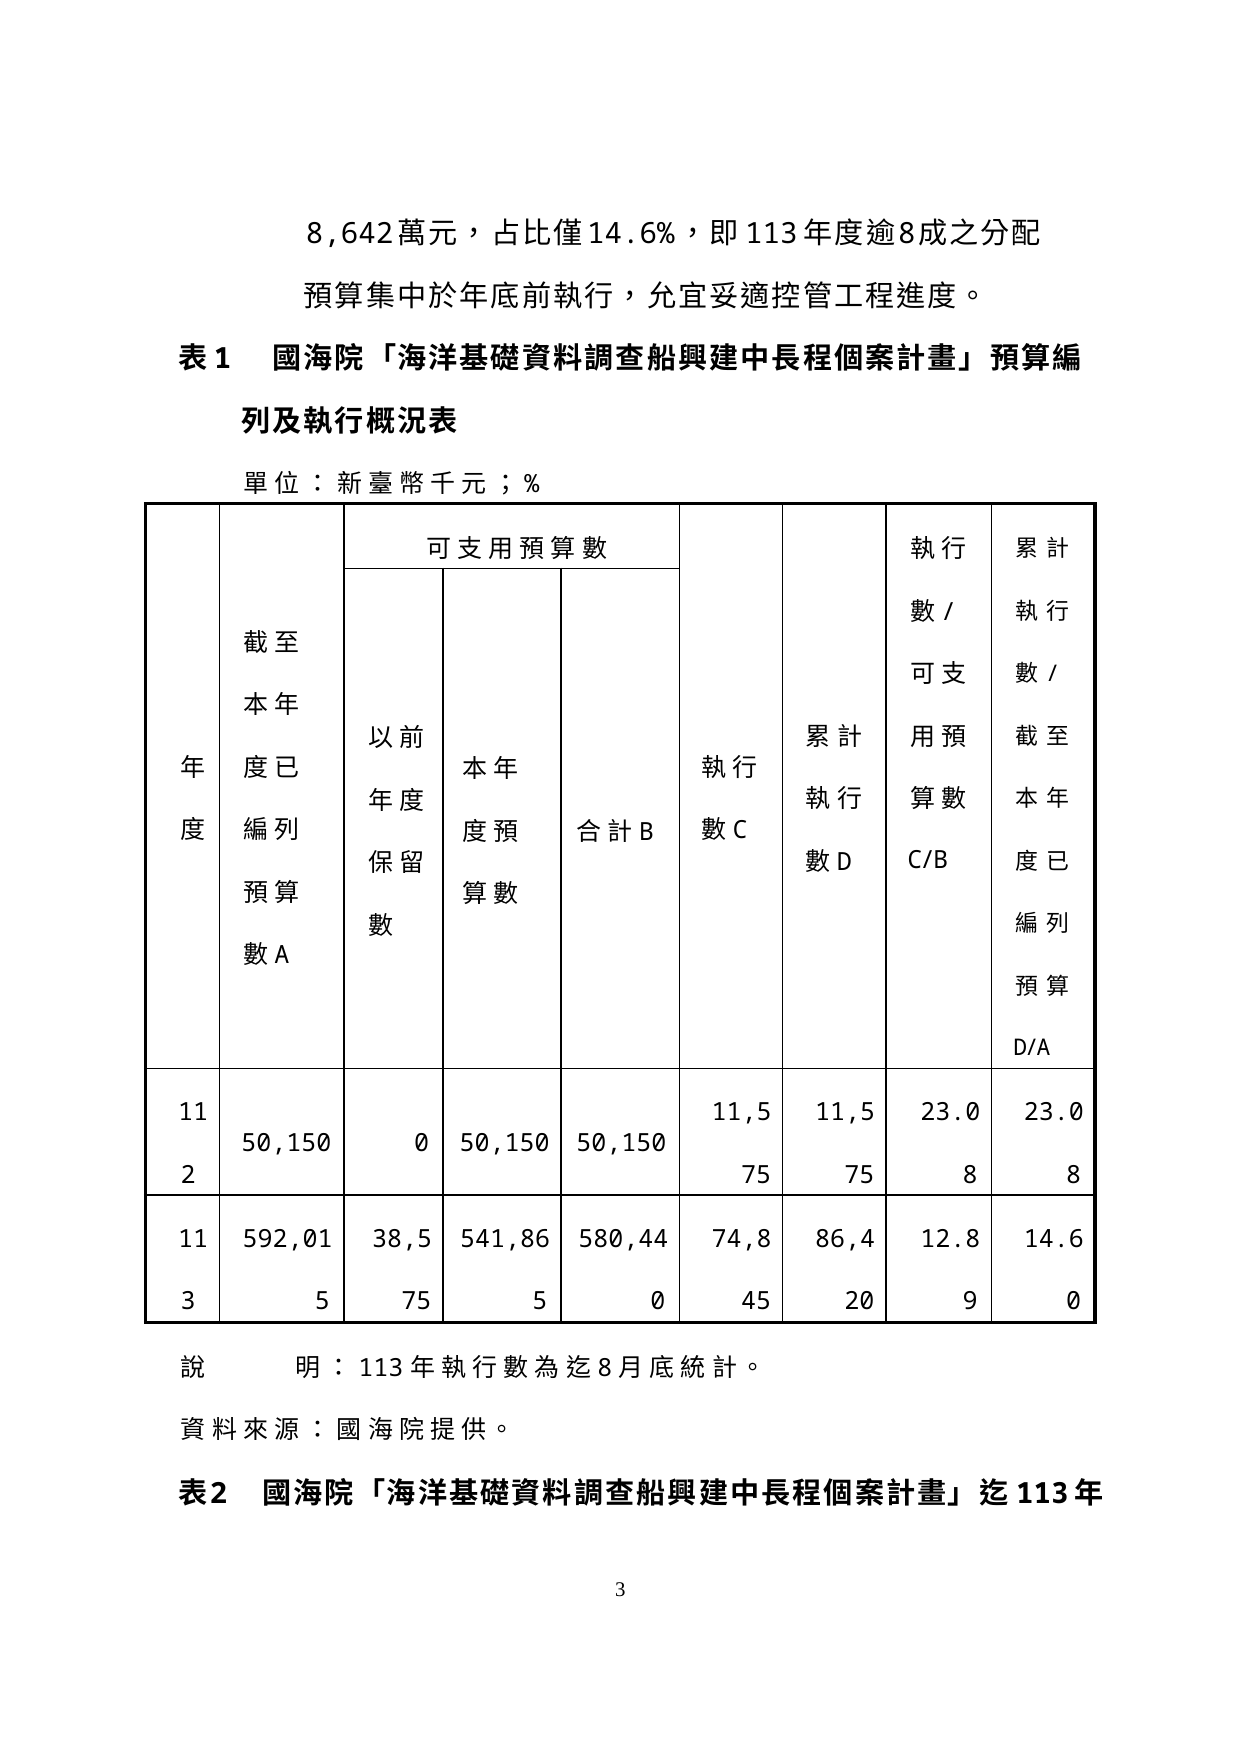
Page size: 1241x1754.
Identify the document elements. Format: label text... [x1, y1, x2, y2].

table_header 截至本年度已編列預算數A [220, 505, 343, 1068]
table_cell 113 [147, 1196, 219, 1321]
table_cell 112 [147, 1069, 219, 1194]
table_header 累計執行數D [783, 505, 885, 1068]
table_cell 38,575 [345, 1196, 442, 1321]
text 8,642萬元，占比僅14.6%，即113年度逾8成之分配預算集中於年底前執行，允宜妥適控管工程進度。 [266, 189, 1063, 314]
table_cell 580,440 [562, 1196, 679, 1321]
table_cell 50,150 [220, 1069, 343, 1194]
table_header 執行數/可支用預算數C/B [887, 505, 991, 1068]
table_cell 86,420 [783, 1196, 885, 1321]
table_cell 本年度預算數 [444, 569, 560, 1068]
table_cell 23.08 [887, 1069, 991, 1194]
table_cell 50,150 [562, 1069, 679, 1194]
table_header 執行數C [680, 505, 782, 1068]
table_header 累計執行數/截至本年度已編列預算D/A [992, 505, 1093, 1068]
text 資料來源：國海院提供。 [148, 1386, 1053, 1449]
table_cell 合計B [562, 569, 679, 1068]
table_cell 以前年度保留數 [345, 569, 442, 1068]
table_cell 11,575 [783, 1069, 885, 1194]
table_header 年度 [147, 505, 219, 1068]
table_header 可支用預算數 [345, 505, 679, 568]
table_cell 12.89 [887, 1196, 991, 1321]
table_cell 74,845 [680, 1196, 782, 1321]
table_cell 0 [345, 1069, 442, 1194]
text 表1 國海院「海洋基礎資料調查船興建中長程個案計畫」預算編列及執行概況表 單位：新臺幣千元；% [148, 314, 1092, 502]
table_cell 592,015 [220, 1196, 343, 1321]
text 表2 國海院「海洋基礎資料調查船興建中長程個案計畫」迄113年 [148, 1449, 1107, 1511]
text 說 明：113年執行數為迄8月底統計。 [148, 1324, 1053, 1386]
table_cell 14.60 [992, 1196, 1093, 1321]
table_cell 11,575 [680, 1069, 782, 1194]
table_cell 50,150 [444, 1069, 560, 1194]
table_cell 23.08 [992, 1069, 1093, 1194]
table_cell 541,865 [444, 1196, 560, 1321]
